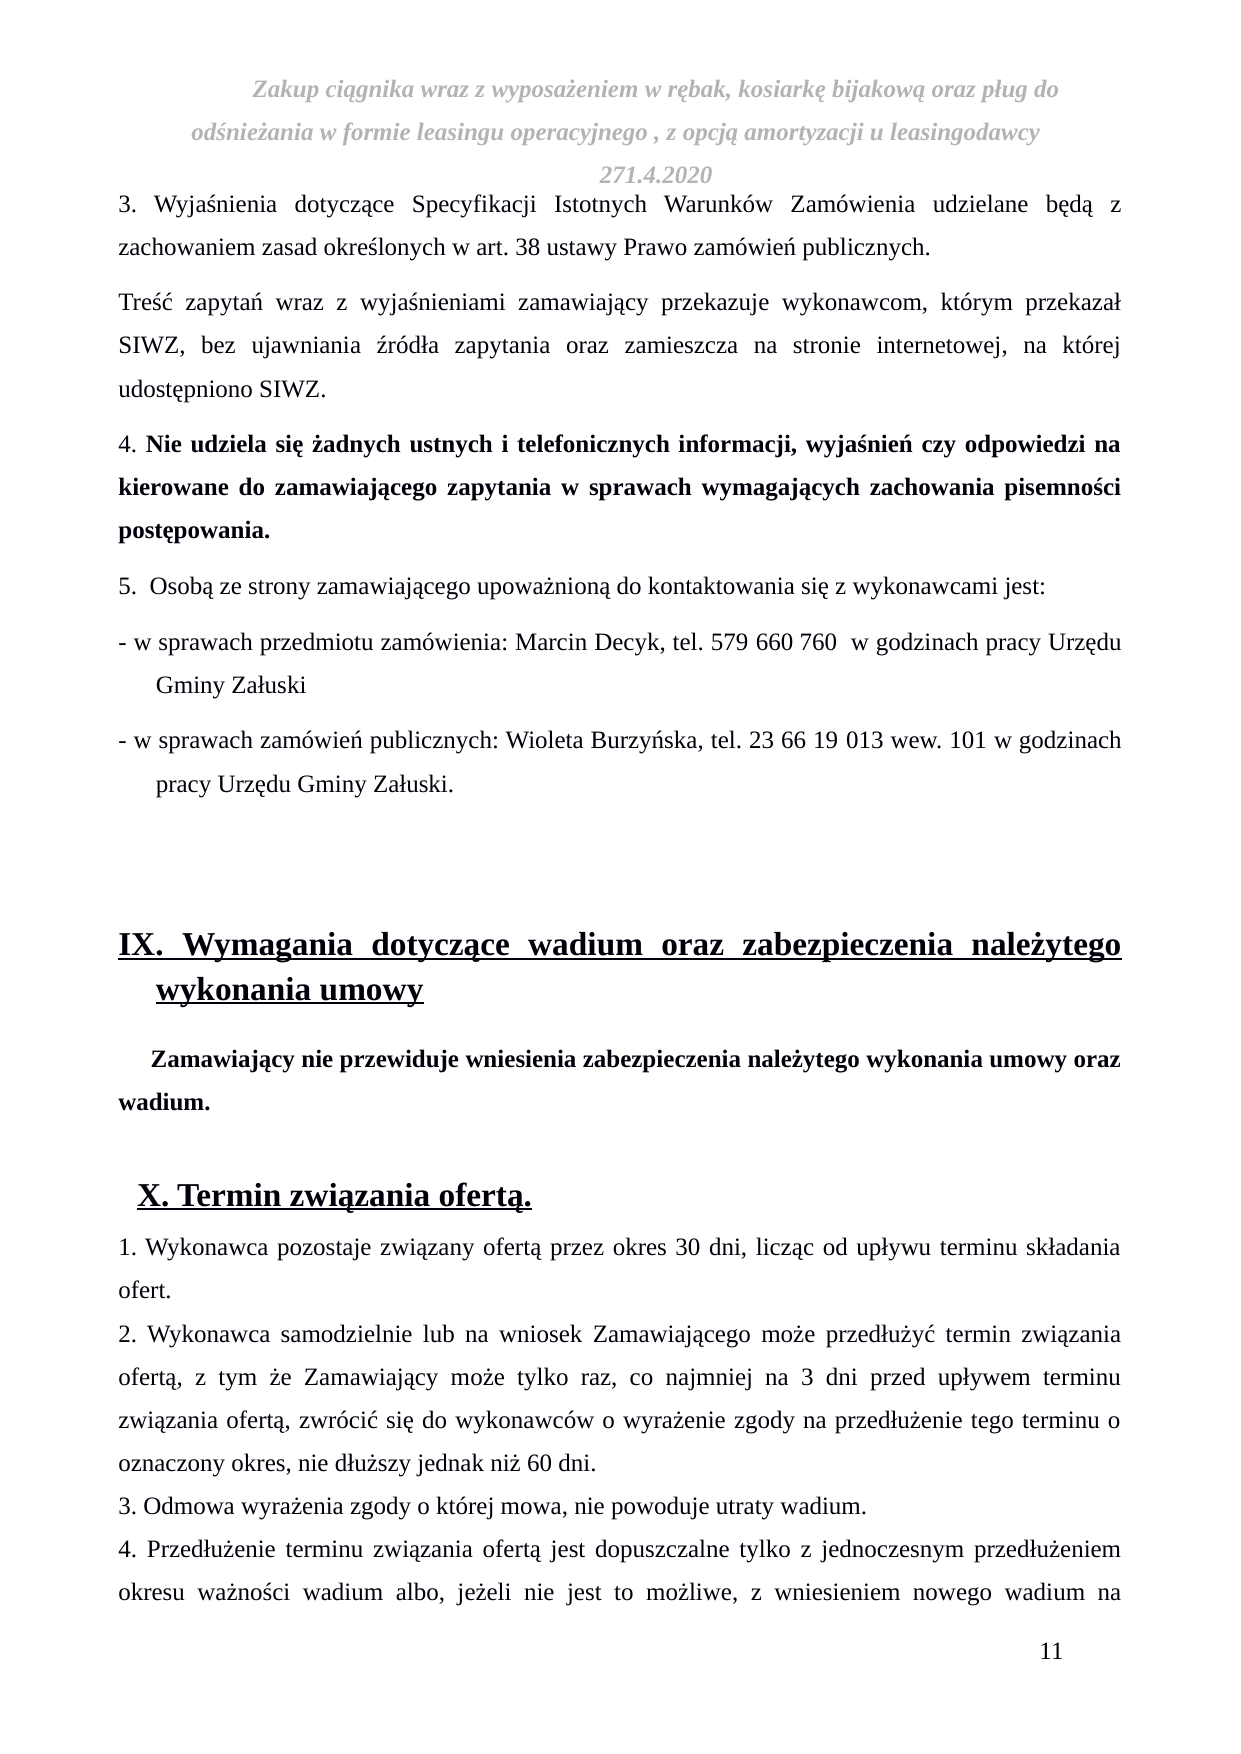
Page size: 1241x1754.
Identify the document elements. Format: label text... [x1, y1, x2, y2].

text Treść zapytań wraz z wyjaśnieniami zamawiający przekazuje wykonawcom, którym przekazał SIWZ, bez ujawniania źródła zapytania oraz zamieszcza na stronie internetowej, na której udostępniono SIWZ. [118, 287, 1122, 402]
text 1. Wykonawca pozostaje związany ofertą przez okres 30 dni, licząc od upływu terminu składania ofert. [118, 1232, 1122, 1304]
text - w sprawach przedmiotu zamówienia: Marcin Decyk, tel. 579 660 760 w godzinach pracy Urzędu Gminy Załuski [118, 627, 1122, 699]
text IX. Wymagania dotyczące wadium oraz zabezpieczenia należytego [118, 925, 1122, 958]
text 4. Nie udziela się żadnych ustnych i telefonicznych informacji, wyjaśnień czy odpowiedzi na kierowane do zamawiającego zapytania w sprawach wymagających zachowania pisemności postępowania. [118, 429, 1122, 544]
text 5. Osobą ze strony zamawiającego upoważnioną do kontaktowania się z wykonawcami jest: [118, 571, 1122, 600]
text 3. Odmowa wyrażenia zgody o której mowa, nie powoduje utraty wadium. [118, 1491, 1122, 1520]
text X. Termin związania ofertą. [137, 1175, 1122, 1213]
text Zamawiający nie przewiduje wniesienia zabezpieczenia należytego wykonania umowy oraz wadium. [118, 1044, 1122, 1116]
text 3. Wyjaśnienia dotyczące Specyfikacji Istotnych Warunków Zamówienia udzielane będą z zachowaniem zasad określonych w art. 38 ustawy Prawo zamówień publicznych. [118, 189, 1122, 261]
text 4. Przedłużenie terminu związania ofertą jest dopuszczalne tylko z jednoczesnym przedłużeniem okresu ważności wadium albo, jeżeli nie jest to możliwe, z wniesieniem nowego wadium na [118, 1534, 1122, 1606]
text wykonania umowy [118, 960, 1122, 1007]
text 2. Wykonawca samodzielnie lub na wniosek Zamawiającego może przedłużyć termin związania ofertą, z tym że Zamawiający może tylko raz, co najmniej na 3 dni przed upływem terminu związania ofertą, zwrócić się do wykonawców o wyrażenie zgody na przedłużenie tego terminu o oznaczony okres, nie dłuższy jednak niż 60 dni. [118, 1319, 1122, 1477]
text - w sprawach zamówień publicznych: Wioleta Burzyńska, tel. 23 66 19 013 wew. 101 w godzinach pracy Urzędu Gminy Załuski. [118, 726, 1122, 797]
